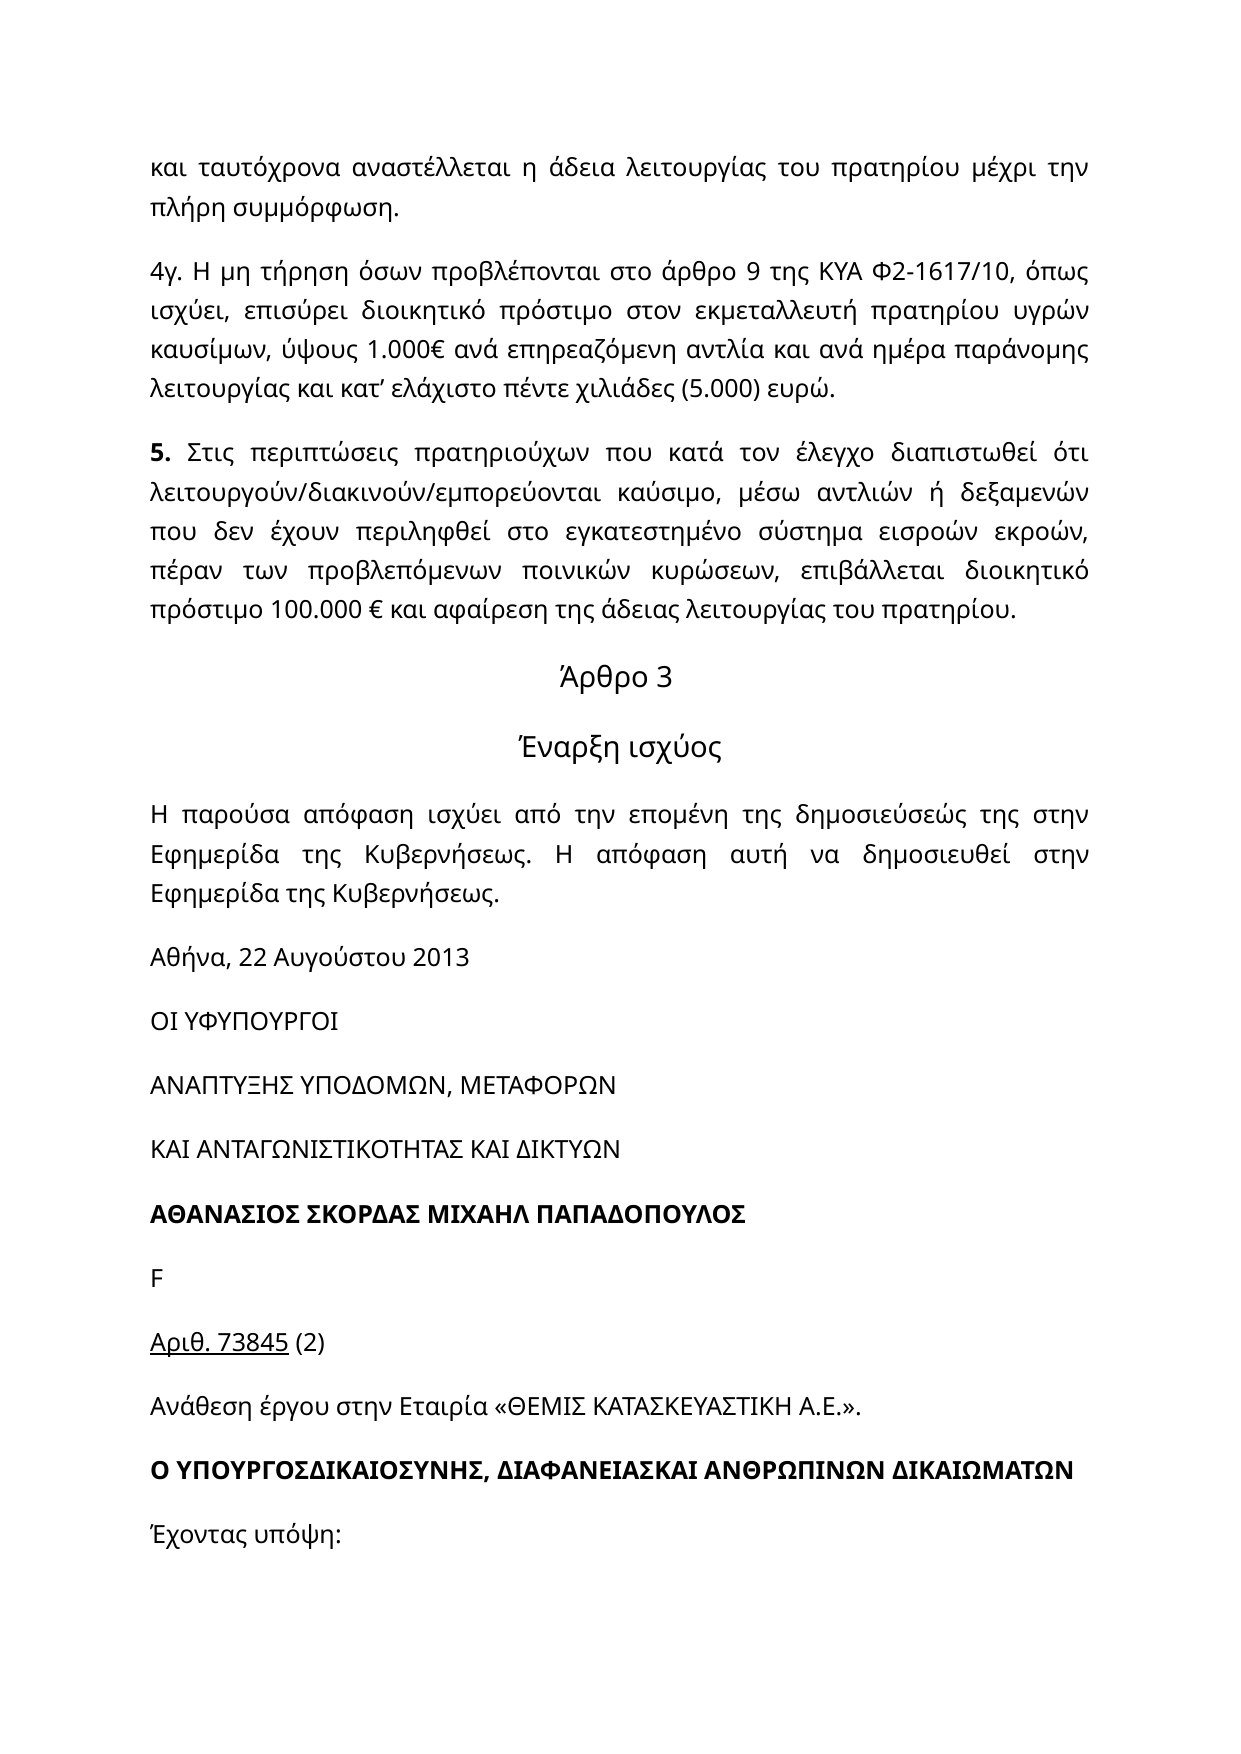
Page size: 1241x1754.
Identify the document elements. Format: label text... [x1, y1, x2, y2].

text Αριθ. 73845 (2) [150, 1324, 1090, 1359]
text ΟΙ ΥΦΥΠΟΥΡΓΟΙ [150, 1004, 1090, 1038]
text ΑΝΑΠΤΥΞΗΣ ΥΠΟΔΟΜΩΝ, ΜΕΤΑΦΟΡΩΝ [150, 1068, 1090, 1102]
subtitle Έναρξη ισχύος [150, 726, 1090, 766]
text Αθήνα, 22 Αυγούστου 2013 [150, 939, 1090, 974]
text Ανάθεση έργου στην Εταιρία «ΘΕΜΙΣ ΚΑΤΑΣΚΕΥΑΣΤΙΚΗ Α.Ε.». [150, 1389, 1090, 1423]
text Η παρούσα απόφαση ισχύει από την επομένη της δημοσιεύσεώς της στην Εφημερίδα της Κυβερνήσεως. Η απόφαση αυτή να δημοσιευθεί στην Εφημερίδα της Κυβερνήσεως. [150, 797, 1090, 909]
subtitle Άρθρο 3 [150, 656, 1090, 696]
text Έχοντας υπόψη: [150, 1517, 1090, 1551]
text ΑΘΑΝΑΣΙΟΣ ΣΚΟΡΔΑΣ ΜΙΧΑΗΛ ΠΑΠΑΔΟΠΟΥΛΟΣ [150, 1196, 1090, 1230]
text 4γ. Η μη τήρηση όσων προβλέπονται στο άρθρο 9 της ΚΥΑ Φ2-1617/10, όπως ισχύει, επισύρει διοικητικό πρόστιμο στον εκμεταλλευτή πρατηρίου υγρών καυσίμων, ύψους 1.000€ ανά επηρεαζόμενη αντλία και ανά ημέρα παράνομης λειτουργίας και κατ’ ελάχιστο πέντε χιλιάδες (5.000) ευρώ. [150, 253, 1090, 405]
text και ταυτόχρονα αναστέλλεται η άδεια λειτουργίας του πρατηρίου μέχρι την πλήρη συμμόρφωση. [150, 150, 1090, 223]
text F [150, 1260, 1090, 1294]
text ΚΑΙ ΑΝΤΑΓΩΝΙΣΤΙΚΟΤΗΤΑΣ ΚΑΙ ΔΙΚΤΥΩΝ [150, 1132, 1090, 1166]
text 5. Στις περιπτώσεις πρατηριούχων που κατά τον έλεγχο διαπιστωθεί ότι λειτουργούν/διακινούν/εμπορεύονται καύσιμο, μέσω αντλιών ή δεξαμενών που δεν έχουν περιληφθεί στο εγκατεστημένο σύστημα εισροών εκροών, πέραν των προβλεπόμενων ποινικών κυρώσεων, επιβάλλεται διοικητικό πρόστιμο 100.000 € και αφαίρεση της άδειας λειτουργίας του πρατηρίου. [150, 435, 1090, 626]
text Ο ΥΠΟΥΡΓΟΣΔΙΚΑΙΟΣΥΝΗΣ, ΔΙΑΦΑΝΕΙΑΣΚΑΙ ΑΝΘΡΩΠΙΝΩΝ ΔΙΚΑΙΩΜΑΤΩΝ [150, 1453, 1090, 1487]
